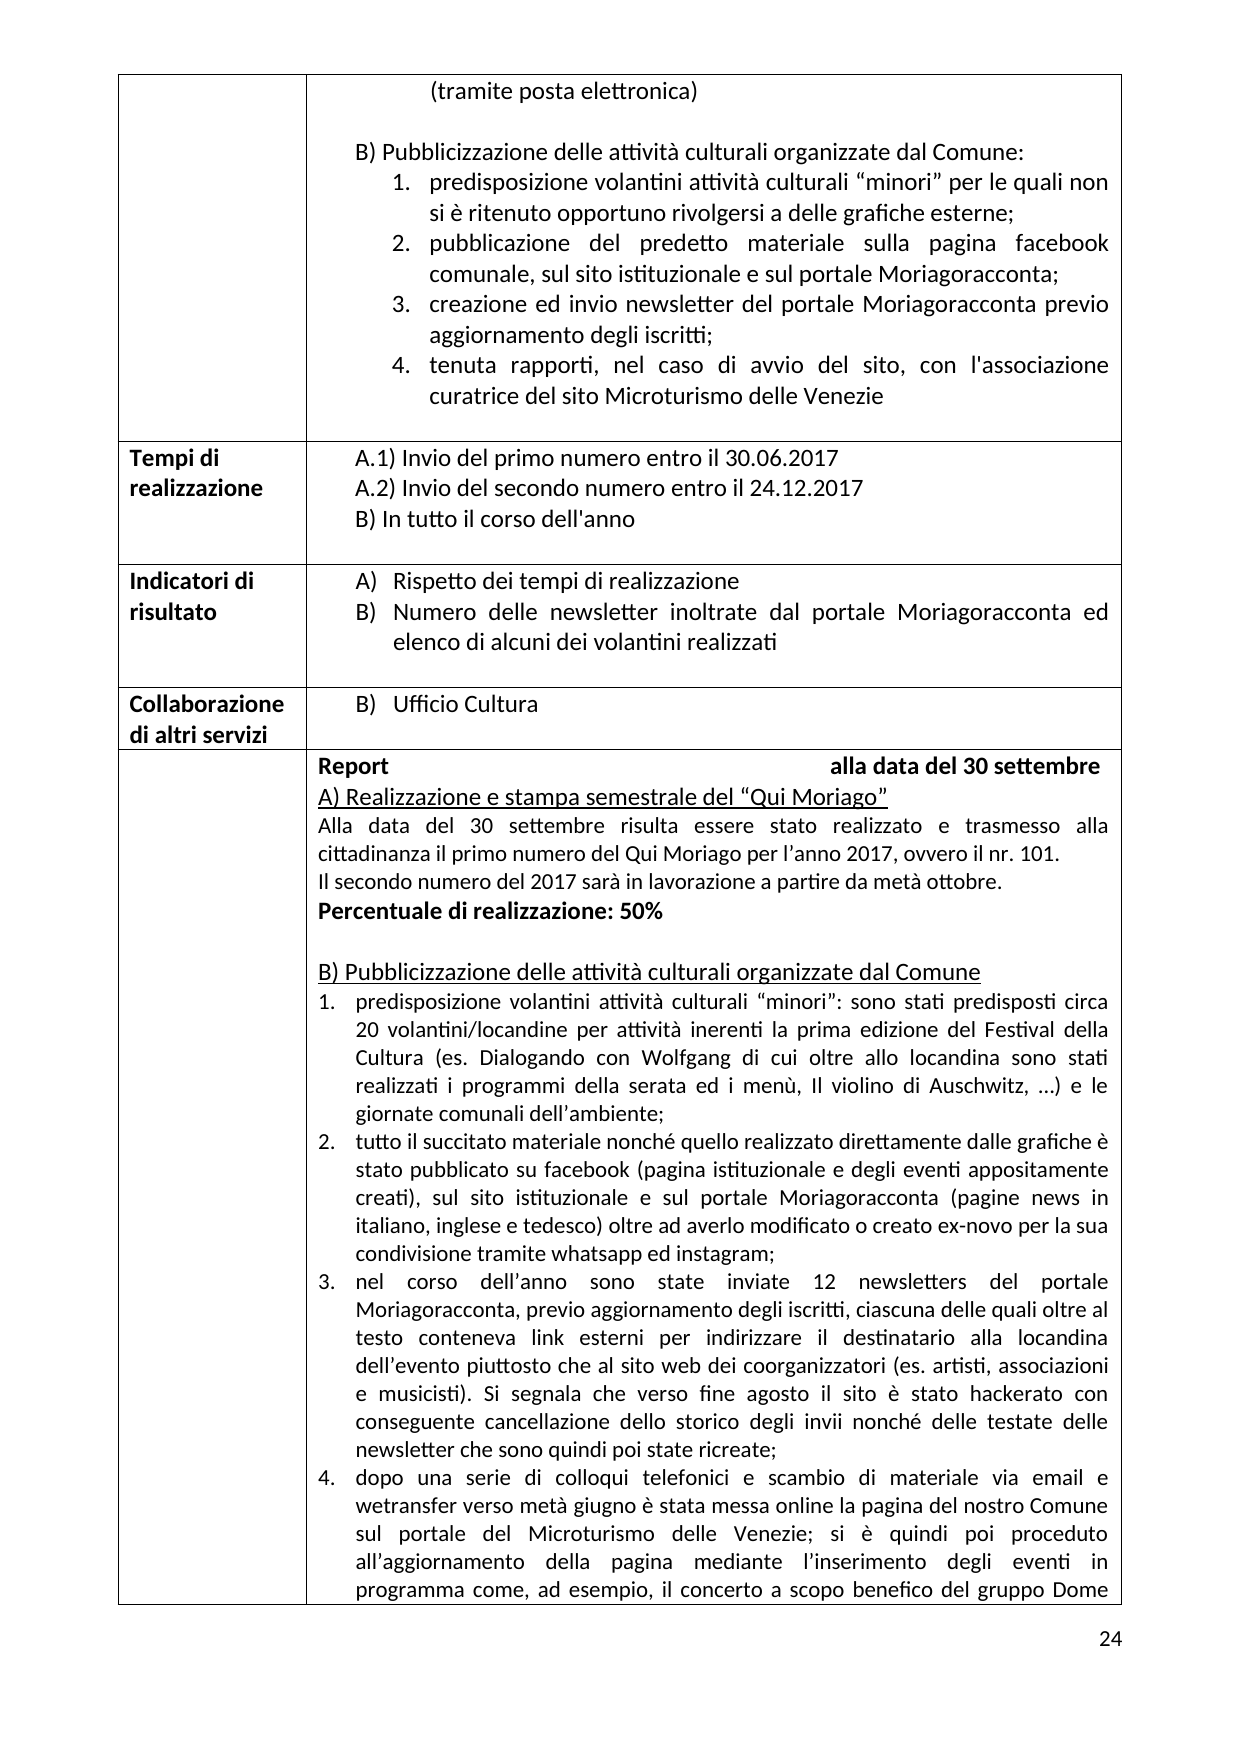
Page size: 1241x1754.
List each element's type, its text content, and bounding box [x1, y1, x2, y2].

table_cell Collaborazione di altri servizi [119, 688, 306, 749]
table_cell Indicatori di risultato [119, 565, 306, 687]
table_cell Rispetto dei tempi di realizzazione Numero delle newsletter inoltrate dal portale Moriagoracconta ed elenco di alcuni dei volantini realizzati [307, 565, 1121, 687]
table_cell Ufficio Cultura [307, 688, 1121, 749]
table_cell (tramite posta elettronica) B) Pubblicizzazione delle attività culturali organizzate dal Comune: predisposizione volantini attività culturali “minori” per le quali non si è ritenuto opportuno rivolgersi a delle grafiche esterne; pubblicazione del predetto materiale sulla pagina facebook comunale, sul sito istituzionale e sul portale Moriagoracconta; creazione ed invio newsletter del portale Moriagoracconta previo aggiornamento degli iscritti; tenuta rapporti, nel caso di avvio del sito, con l'associazione curatrice del sito Microturismo delle Venezie [307, 75, 1121, 441]
table_cell [119, 75, 306, 441]
table_cell [119, 750, 306, 1603]
table_cell Report alla data del 30 settembre A) Realizzazione e stampa semestrale del “Qui Moriago” Alla data del 30 settembre risulta essere stato realizzato e trasmesso alla cittadinanza il primo numero del Qui Moriago per l’anno 2017, ovvero il nr. 101. Il secondo numero del 2017 sarà in lavorazione a partire da metà ottobre. Percentuale di realizzazione: 50% B) Pubblicizzazione delle attività culturali organizzate dal Comune predisposizione volantini attività culturali “minori”: sono stati predisposti circa 20 volantini/locandine per attività inerenti la prima edizione del Festival della Cultura (es. Dialogando con Wolfgang di cui oltre allo locandina sono stati realizzati i programmi della serata ed i menù, Il violino di Auschwitz, …) e le giornate comunali dell’ambiente; tutto il succitato materiale nonché quello realizzato direttamente dalle grafiche è stato pubblicato su facebook (pagina istituzionale e degli eventi appositamente creati), sul sito istituzionale e sul portale Moriagoracconta (pagine news in italiano, inglese e tedesco) oltre ad averlo modificato o creato ex-novo per la sua condivisione tramite whatsapp ed instagram; nel corso dell’anno sono state inviate 12 newsletters del portale Moriagoracconta, previo aggiornamento degli iscritti, ciascuna delle quali oltre al testo conteneva link esterni per indirizzare il destinatario alla locandina dell’evento piuttosto che al sito web dei coorganizzatori (es. artisti, associazioni e musicisti). Si segnala che verso fine agosto il sito è stato hackerato con conseguente cancellazione dello storico degli invii nonché delle testate delle newsletter che sono quindi poi state ricreate; dopo una serie di colloqui telefonici e scambio di materiale via email e wetransfer verso metà giugno è stata messa online la pagina del nostro Comune sul portale del Microturismo delle Venezie; si è quindi poi proceduto all’aggiornamento della pagina mediante l’inserimento degli eventi in programma come, ad esempio, il concerto a scopo benefico del gruppo Dome [307, 750, 1121, 1603]
table_cell Tempi di realizzazione [119, 442, 306, 564]
table_cell A.1) Invio del primo numero entro il 30.06.2017 A.2) Invio del secondo numero entro il 24.12.2017 B) In tutto il corso dell'anno [307, 442, 1121, 564]
